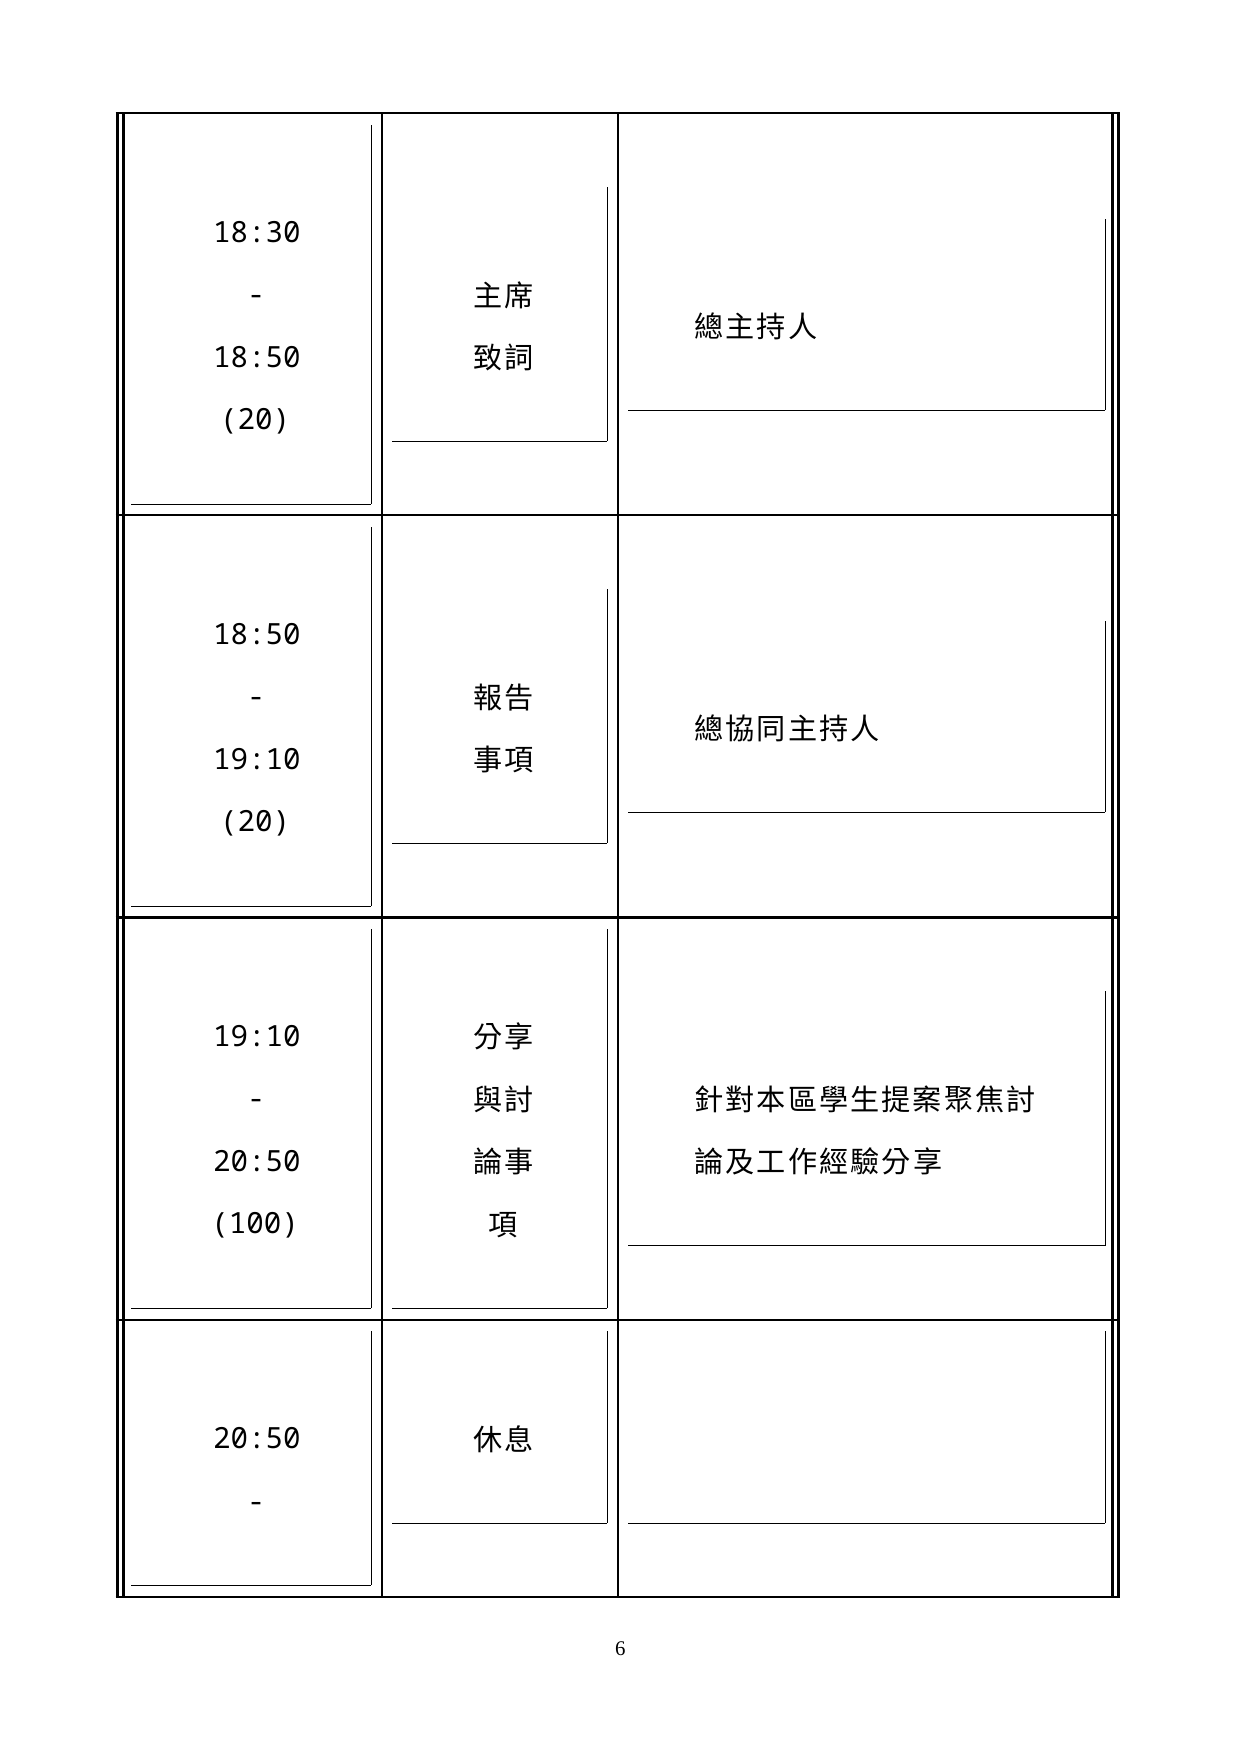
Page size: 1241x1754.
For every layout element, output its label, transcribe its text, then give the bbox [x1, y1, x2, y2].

table_cell 總協同主持人 [619, 516, 1111, 916]
table_cell 針對本區學生提案聚焦討論及工作經驗分享 [619, 919, 1111, 1318]
table_cell 18:30-18:50(20) [125, 114, 381, 514]
table_cell 18:50-19:10(20) [125, 516, 381, 916]
table_cell 休息 [383, 1321, 617, 1596]
table_cell 總主持人 [619, 114, 1111, 514]
table_cell 20:50- [125, 1321, 381, 1596]
table_cell [619, 1321, 1111, 1596]
table_cell 分享與討論事項 [383, 919, 617, 1318]
table_cell 19:10-20:50(100) [125, 919, 381, 1318]
table_cell 主席致詞 [383, 114, 617, 514]
table_cell 報告事項 [383, 516, 617, 916]
